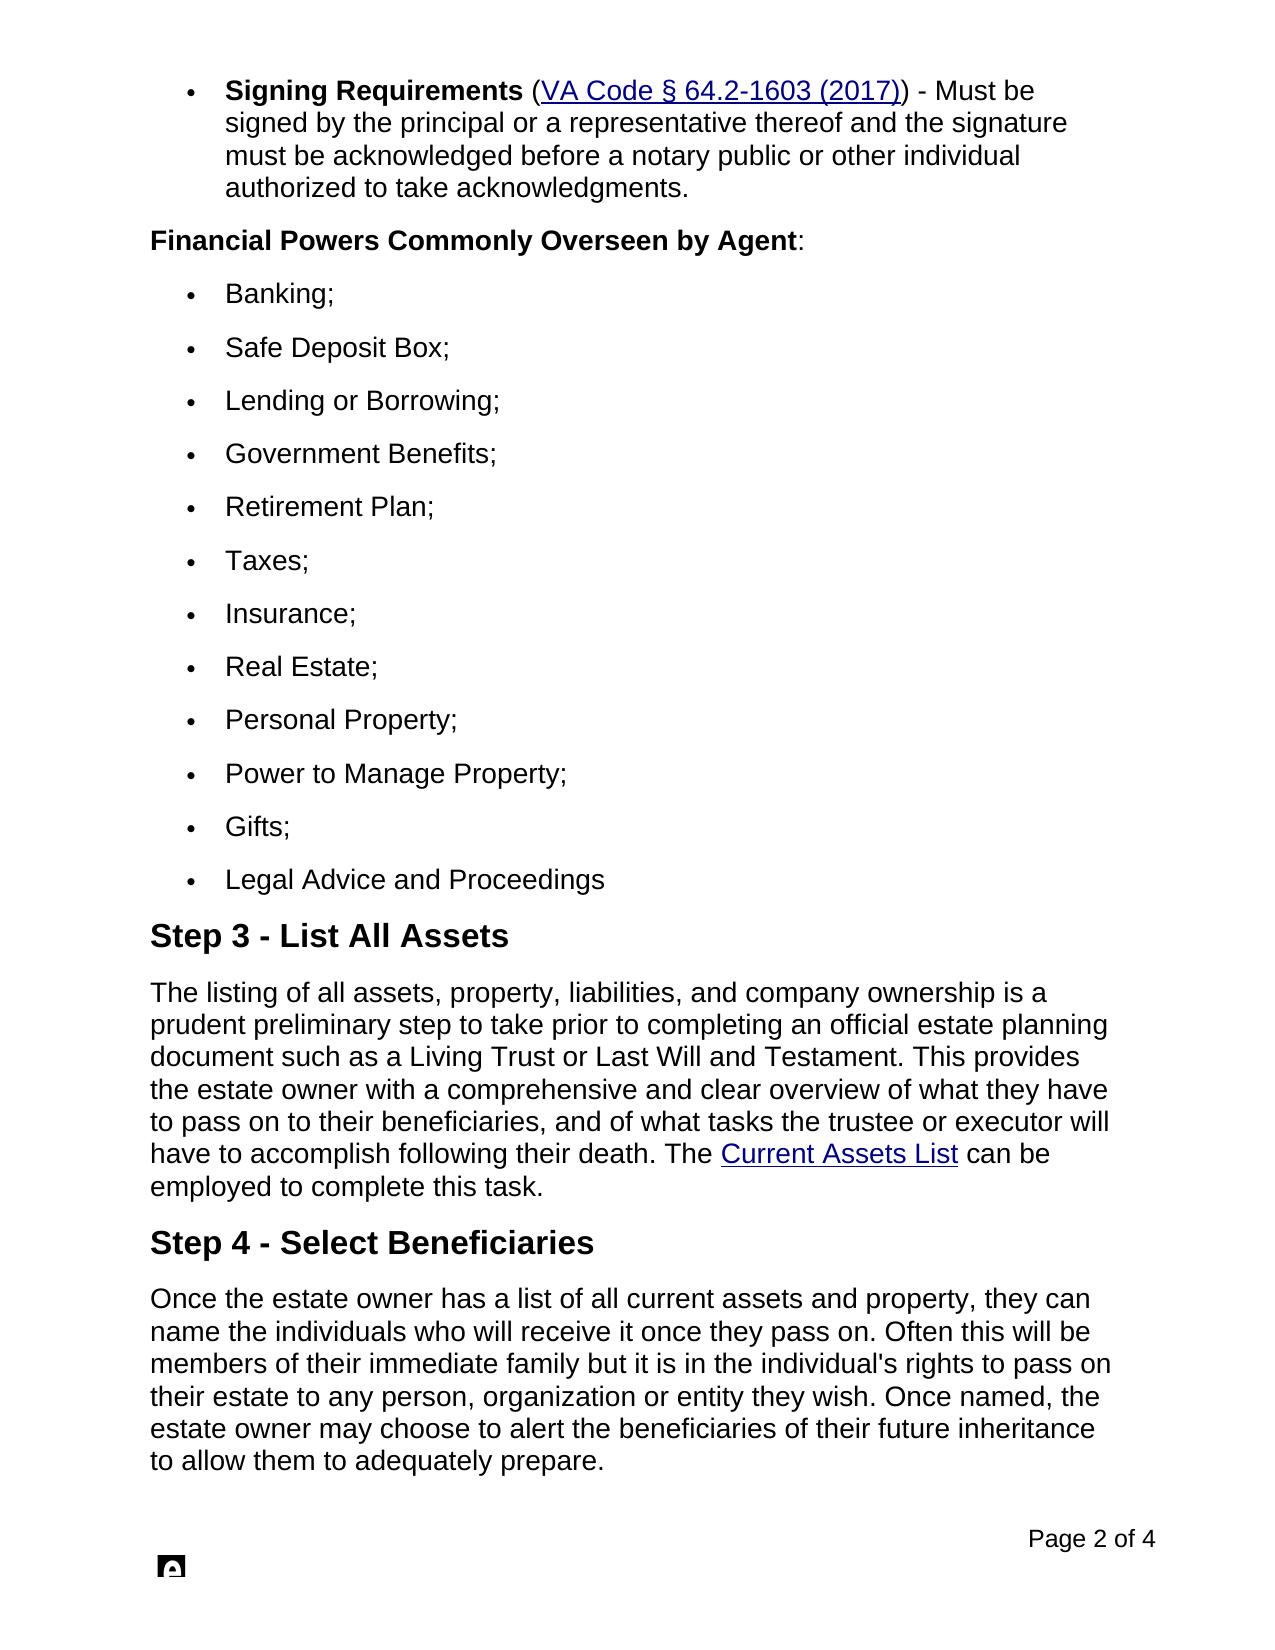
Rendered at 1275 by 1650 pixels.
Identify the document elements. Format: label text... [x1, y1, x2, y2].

list Insurance; [187, 597, 1125, 629]
list Gifts; [187, 810, 1125, 842]
subtitle Step 4 - Select Beneficiaries [150, 1223, 1125, 1262]
list Personal Property; [187, 703, 1125, 736]
list Retirement Plan; [187, 490, 1125, 523]
list Government Benefits; [187, 437, 1125, 469]
text Financial Powers Commonly Overseen by Agent: [150, 224, 1125, 257]
list Lending or Borrowing; [187, 384, 1125, 416]
text The listing of all assets, property, liabilities, and company ownership is a prudent preliminary step to take prior to completing an official estate planning document such as a Living Trust or Last Will and Testament. This provides the estate owner with a comprehensive and clear overview of what they have to pass on to their beneficiaries, and of what tasks the trustee or executor will have to accomplish following their death. The Current Assets List can be employed to complete this task. [150, 976, 1125, 1202]
list Real Estate; [187, 650, 1125, 682]
list Taxes; [187, 544, 1125, 576]
list Power to Manage Property; [187, 757, 1125, 789]
list Safe Deposit Box; [187, 331, 1125, 363]
text Once the estate owner has a list of all current assets and property, they can name the individuals who will receive it once they pass on. Often this will be members of their immediate family but it is in the individual's rights to pass on their estate to any person, organization or entity they wish. Once named, the estate owner may choose to alert the beneficiaries of their future inheritance to allow them to adequately prepare. [150, 1282, 1125, 1477]
list Signing Requirements (VA Code § 64.2-1603 (2017)) - Must be signed by the principal or a representative thereof and the signature must be acknowledged before a notary public or other individual authorized to take acknowledgments. [187, 74, 1125, 203]
list Legal Advice and Proceedings [187, 863, 1125, 895]
list Banking; [187, 277, 1125, 310]
subtitle Step 3 - List All Assets [150, 916, 1125, 955]
